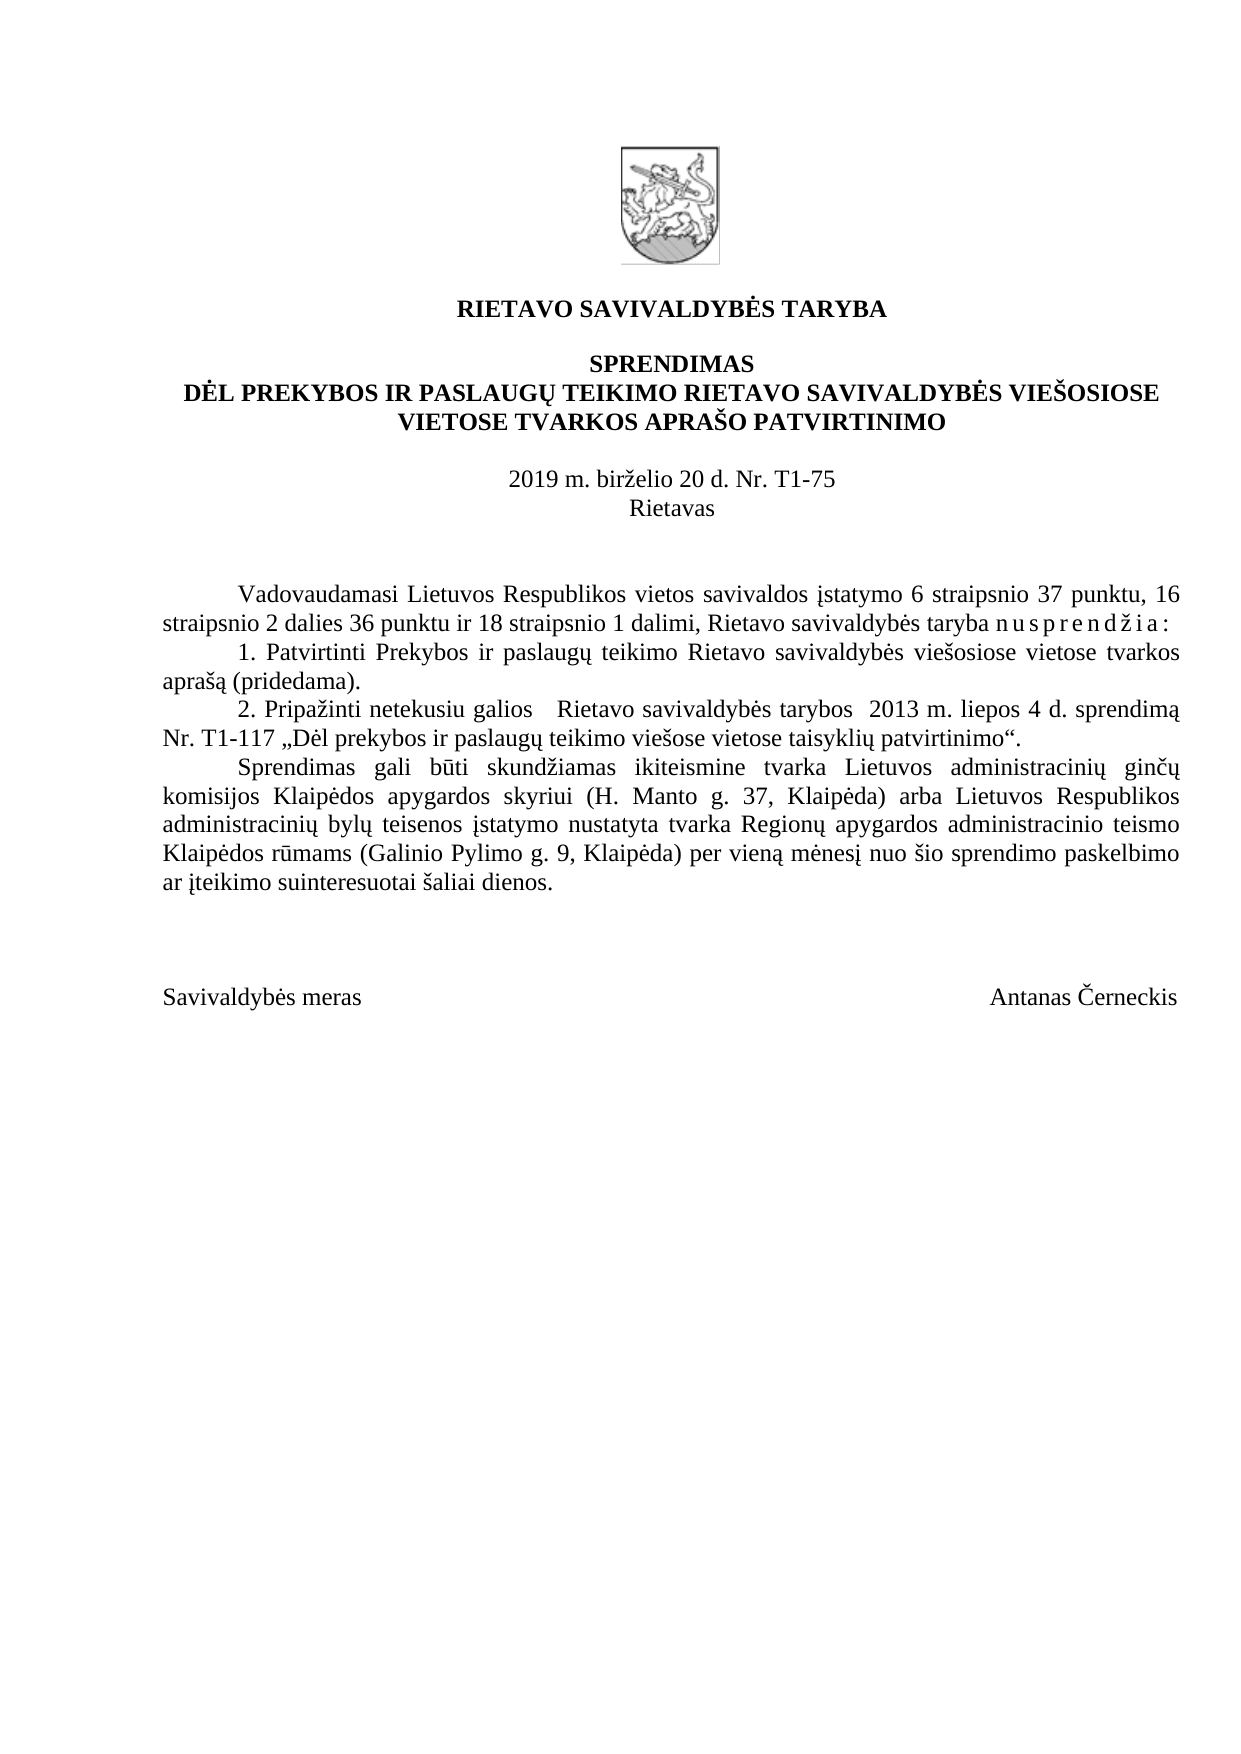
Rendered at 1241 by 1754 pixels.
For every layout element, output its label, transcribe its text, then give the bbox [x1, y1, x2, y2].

text 2019 m. birželio 20 d. Nr. T1-75 [162, 464, 1181, 493]
text SPRENDIMAS [162, 349, 1181, 378]
text 1. Patvirtinti Prekybos ir paslaugų teikimo Rietavo savivaldybės viešosiose vietose tvarkos aprašą (pridedama). [162, 637, 1181, 694]
text Sprendimas gali būti skundžiamas ikiteismine tvarka Lietuvos administracinių ginčų komisijos Klaipėdos apygardos skyriui (H. Manto g. 37, Klaipėda) arba Lietuvos Respublikos administracinių bylų teisenos įstatymo nustatyta tvarka Regionų apygardos administracinio teismo Klaipėdos rūmams (Galinio Pylimo g. 9, Klaipėda) per vieną mėnesį nuo šio sprendimo paskelbimo ar įteikimo suinteresuotai šaliai dienos. [162, 752, 1181, 896]
text Savivaldybės meras Antanas Černeckis [162, 982, 1181, 1011]
text Rietavas [162, 493, 1181, 522]
text RIETAVO SAVIVALDYBĖS TARYBA [162, 294, 1181, 323]
text 2. Pripažinti netekusiu galios Rietavo savivaldybės tarybos 2013 m. liepos 4 d. sprendimą Nr. T1-117 „Dėl prekybos ir paslaugų teikimo viešose vietose taisyklių patvirtinimo“. [162, 694, 1181, 752]
text DĖL PREKYBOS IR PASLAUGŲ TEIKIMO RIETAVO SAVIVALDYBĖS VIEŠOSIOSE VIETOSE TVARKOS APRAŠO PATVIRTINIMO [162, 378, 1181, 436]
text Vadovaudamasi Lietuvos Respublikos vietos savivaldos įstatymo 6 straipsnio 37 punktu, 16 straipsnio 2 dalies 36 punktu ir 18 straipsnio 1 dalimi, Rietavo savivaldybės taryba nusprendžia: [162, 579, 1181, 637]
